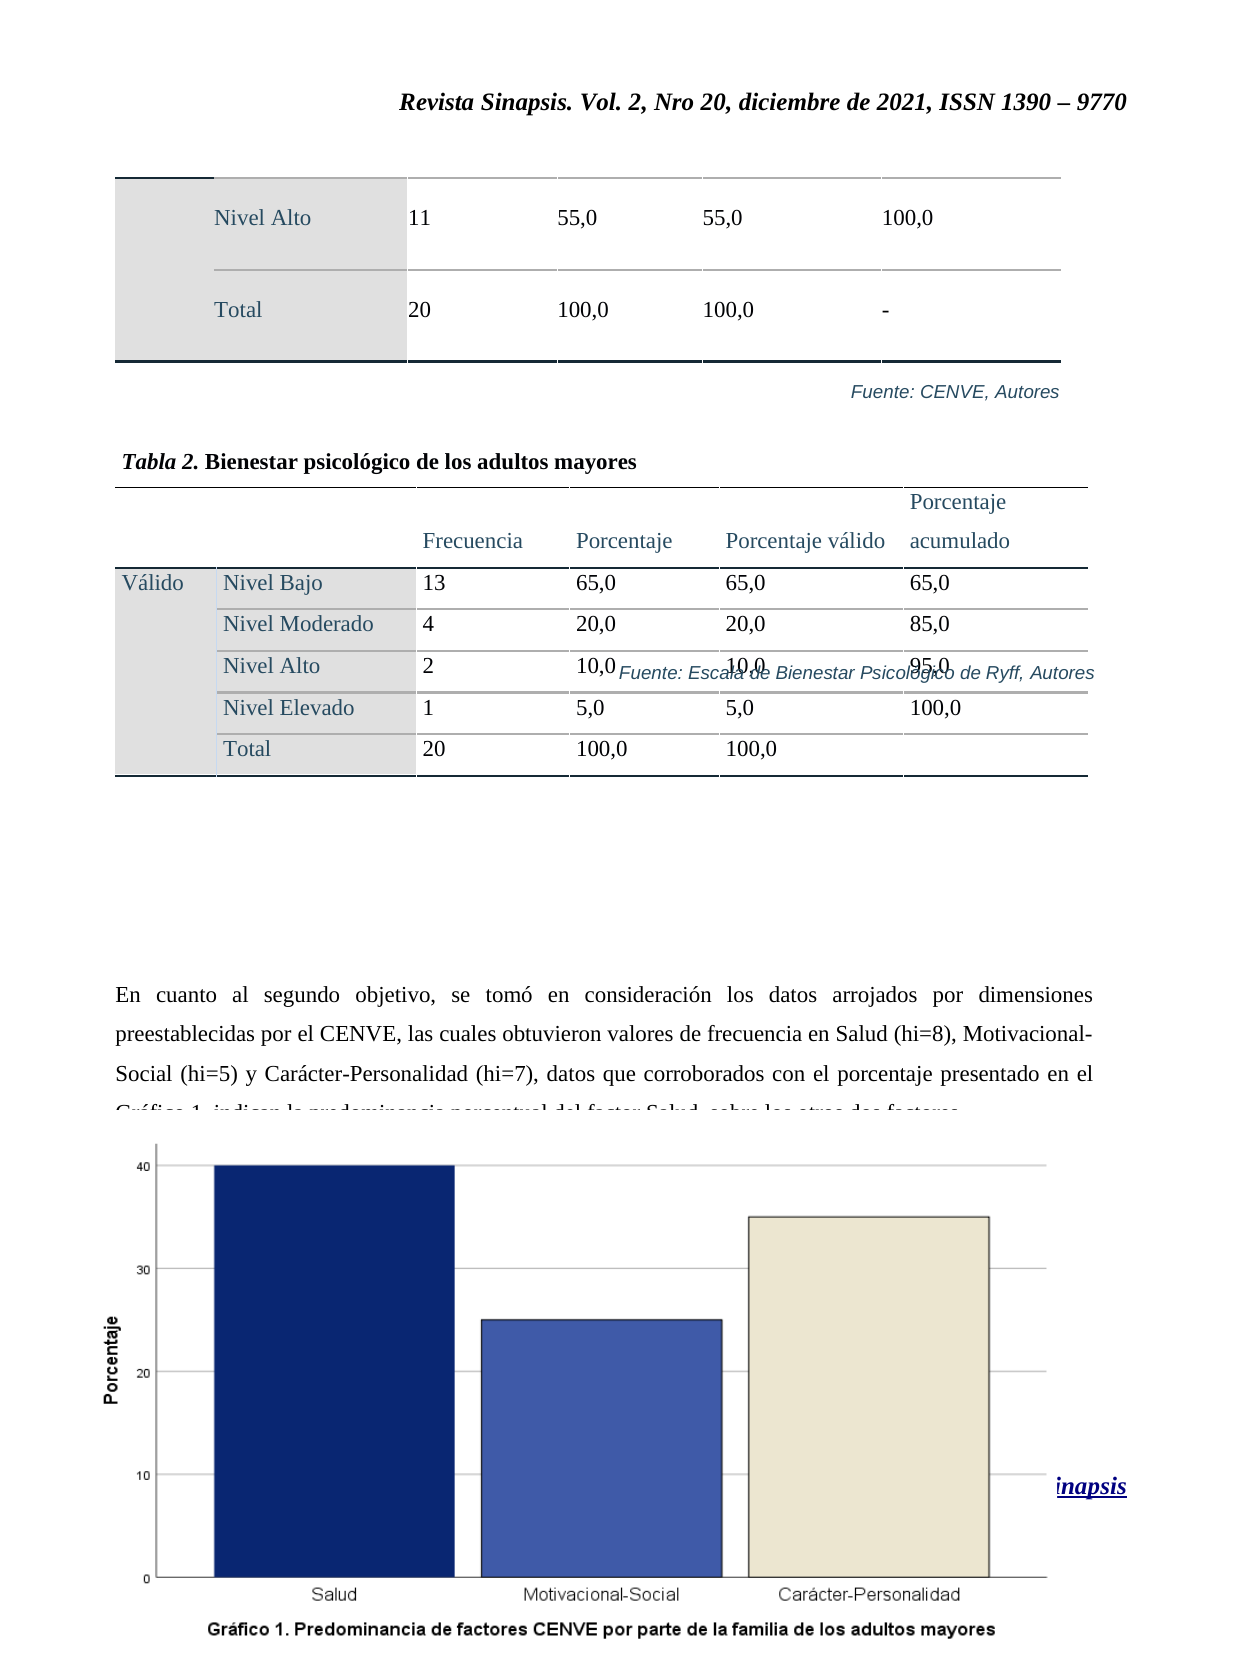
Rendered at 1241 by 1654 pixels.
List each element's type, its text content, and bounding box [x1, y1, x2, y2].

table_cell 5,0 [570, 694, 719, 733]
table_cell Porcentaje [570, 488, 719, 567]
table_cell 20,0 [720, 610, 903, 650]
table_header Tabla 2. Bienestar psicológico de los adultos mayores [115, 449, 1088, 487]
table_cell 65,0 [570, 569, 719, 608]
table_cell 11 [408, 179, 557, 269]
table_cell 100,0 [882, 179, 1061, 269]
table_cell 20 [417, 735, 569, 774]
table_cell [904, 735, 1088, 774]
table_cell 1 [417, 694, 569, 733]
table_cell 100,0 [570, 735, 719, 774]
table_cell Total [214, 271, 407, 360]
table_cell Válido [115, 569, 216, 774]
table_cell Nivel Bajo [217, 569, 416, 608]
table_cell 55,0 [703, 179, 881, 269]
table_cell 65,0 [720, 569, 903, 608]
table_cell Nivel Alto [214, 179, 407, 269]
table_cell [115, 179, 214, 360]
table_cell 20 [408, 271, 557, 360]
table_cell Porcentaje válido [720, 488, 903, 567]
table_cell Nivel Moderado [217, 610, 416, 650]
table_cell Porcentaje acumulado [904, 488, 1088, 567]
table_cell 85,0 [904, 610, 1088, 650]
table_cell Total [217, 735, 416, 774]
table_cell 4 [417, 610, 569, 650]
table_cell 5,0 [720, 694, 903, 733]
table_cell 2 [417, 652, 569, 691]
table_cell 100,0 [720, 735, 903, 774]
table_cell 10,0 [570, 652, 719, 691]
table_cell - [882, 271, 1061, 360]
table_cell Nivel Alto [217, 652, 416, 691]
table_cell 100,0 [904, 694, 1088, 733]
table_cell 13 [417, 569, 569, 608]
table_cell 100,0 [558, 271, 702, 360]
table_cell 20,0 [570, 610, 719, 650]
table_cell 55,0 [558, 179, 702, 269]
table_cell 95,0 [904, 652, 1088, 691]
text En cuanto al segundo objetivo, se tomó en consideración los datos arrojados por dimensiones preestablecidas por el CENVE, las cuales obtuvieron valores de frecuencia en Salud (hi=8), Motivacional-Social (hi=5) y Carácter-Personalidad (hi=7), datos que corroborados con el porcentaje presentado en el Gráfico 1, indican la predominancia porcentual del factor Salud. sobre los otros dos factores. [115, 981, 1095, 1125]
table_cell 65,0 [904, 569, 1088, 608]
table_cell [115, 488, 416, 567]
table_cell 100,0 [703, 271, 881, 360]
table_cell Nivel Elevado [217, 694, 416, 733]
table_cell 10,0 [720, 652, 903, 691]
table_cell Frecuencia [417, 488, 569, 567]
